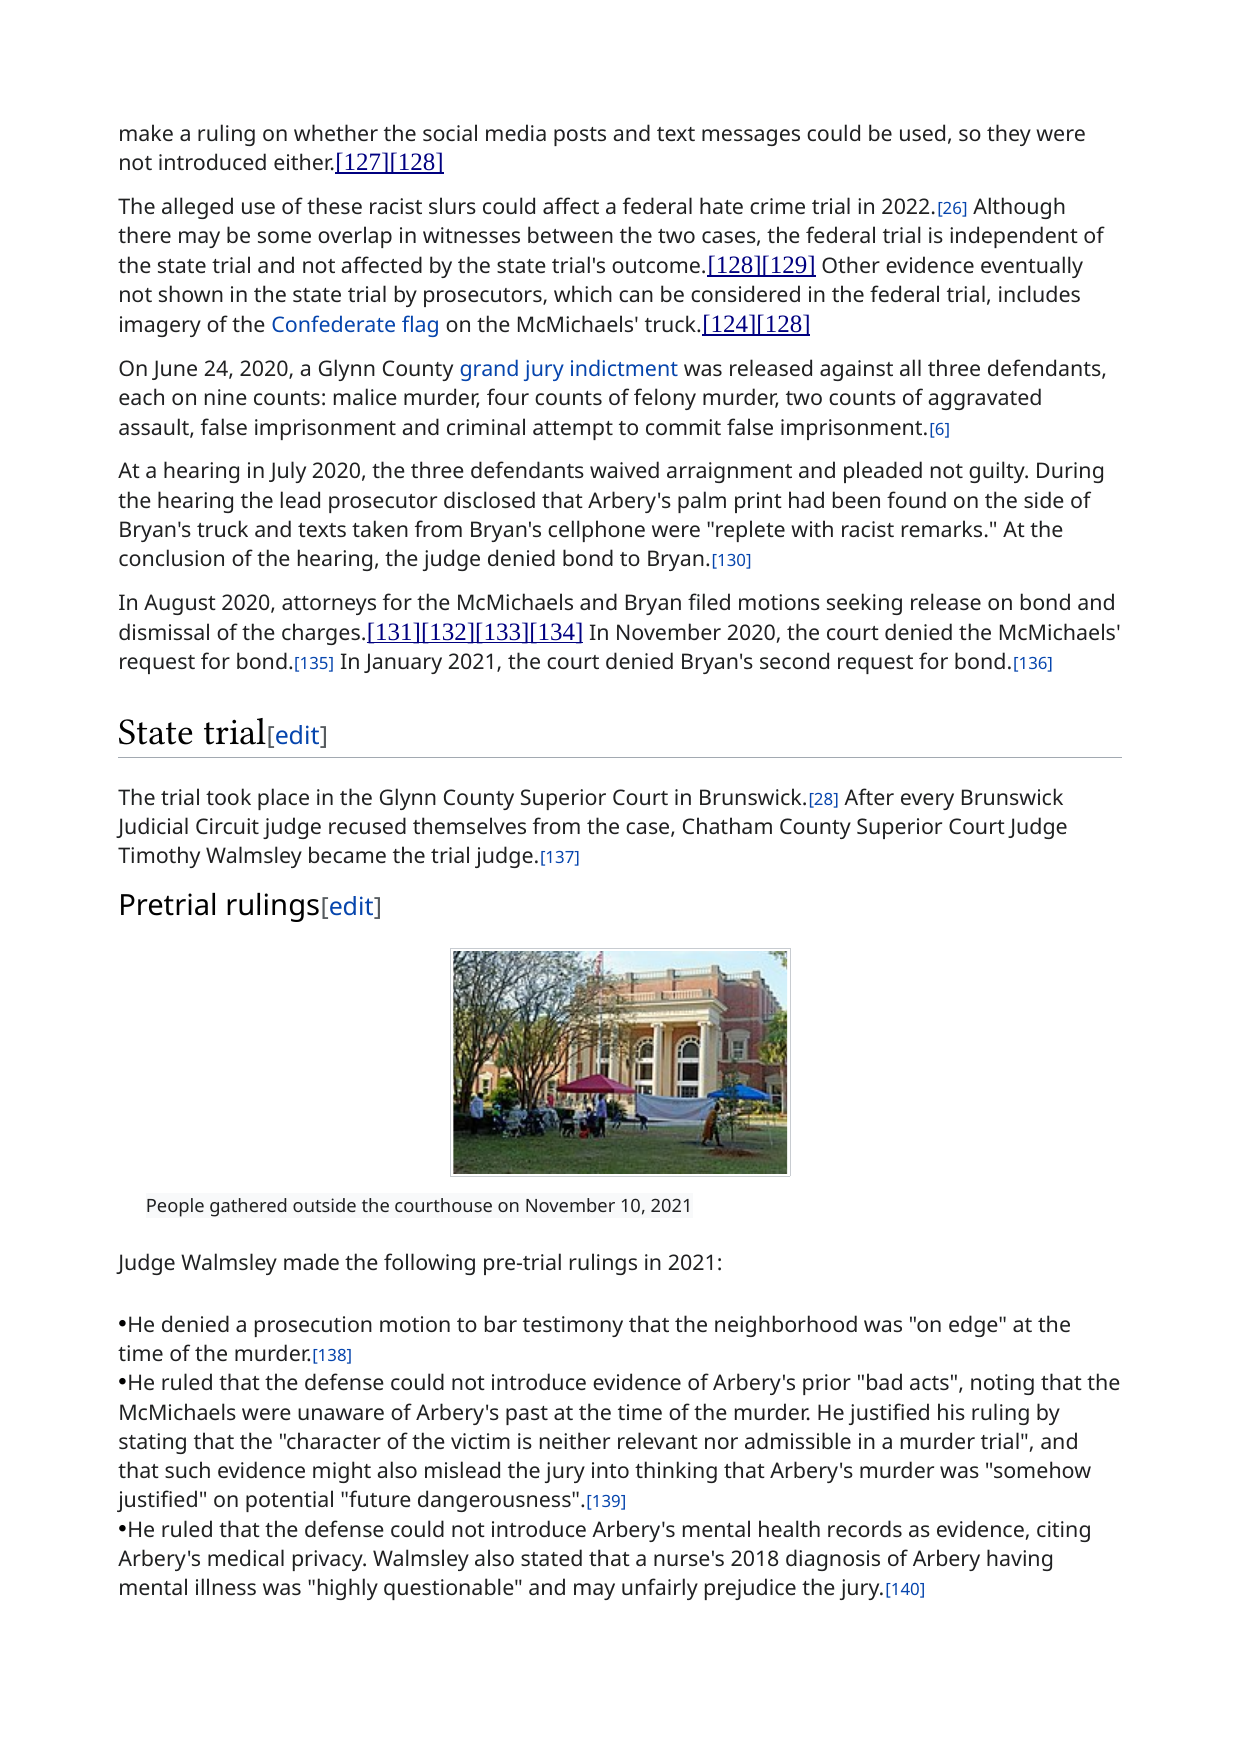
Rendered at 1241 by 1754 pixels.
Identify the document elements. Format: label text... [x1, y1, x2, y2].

list He ruled that the defense could not introduce evidence of Arbery's prior "bad acts", noting that the McMichaels were unaware of Arbery's past at the time of the murder. He justified his ruling by stating that the "character of the victim is neither relevant nor admissible in a murder trial", and that such evidence might also mislead the jury into thinking that Arbery's murder was "somehow justified" on potential "future dangerousness".[139] [118, 1368, 1122, 1514]
text In August 2020, attorneys for the McMichaels and Bryan filed motions seeking release on bond and dismissal of the charges.[131][132][133][134] In November 2020, the court denied the McMichaels' request for bond.[135] In January 2021, the court denied Bryan's second request for bond.[136] [118, 587, 1122, 676]
text The alleged use of these racist slurs could affect a federal hate crime trial in 2022.[26] Although there may be some overlap in witnesses between the two cases, the federal trial is independent of the state trial and not affected by the state trial's outcome.[128][129] Other evidence eventually not shown in the state trial by prosecutors, which can be considered in the federal trial, includes imagery of the Confederate flag on the McMichaels' truck.[124][128] [118, 192, 1122, 339]
text On June 24, 2020, a Glynn County grand jury indictment was released against all three defendants, each on nine counts: malice murder, four counts of felony murder, two counts of aggravated assault, false imprisonment and criminal attempt to commit false imprisonment.[6] [118, 353, 1122, 441]
text The trial took place in the Glynn County Superior Court in Brunswick.[28] After every Brunswick Judicial Circuit judge recused themselves from the case, Chatham County Superior Court Judge Timothy Walmsley became the trial judge.[137] [118, 782, 1122, 870]
picture [453, 951, 788, 1174]
text make a ruling on whether the social media posts and text messages could be used, so they were not introduced either.[127][128] [118, 118, 1122, 177]
list He denied a prosecution motion to bar testimony that the neighborhood was "on edge" at the time of the murder.[138] [118, 1309, 1122, 1368]
subtitle Pretrial rulings[edit] [118, 884, 1122, 924]
text At a hearing in July 2020, the three defendants waived arraignment and pleaded not guilty. During the hearing the lead prosecutor disclosed that Arbery's palm print had been found on the side of Bryan's truck and texts taken from Bryan's cellphone were "replete with racist remarks." At the conclusion of the hearing, the judge denied bond to Bryan.[130] [118, 456, 1122, 573]
text Judge Walmsley made the following pre-trial rulings in 2021: [118, 1248, 1122, 1277]
list He ruled that the defense could not introduce Arbery's mental health records as evidence, citing Arbery's medical privacy. Walmsley also stated that a nurse's 2018 diagnosis of Arbery having mental illness was "highly questionable" and may unfairly prejudice the jury.[140] [118, 1514, 1122, 1602]
text People gathered outside the courthouse on November 10, 2021 [123, 1193, 1122, 1218]
subtitle State trial[edit] [118, 711, 1122, 757]
